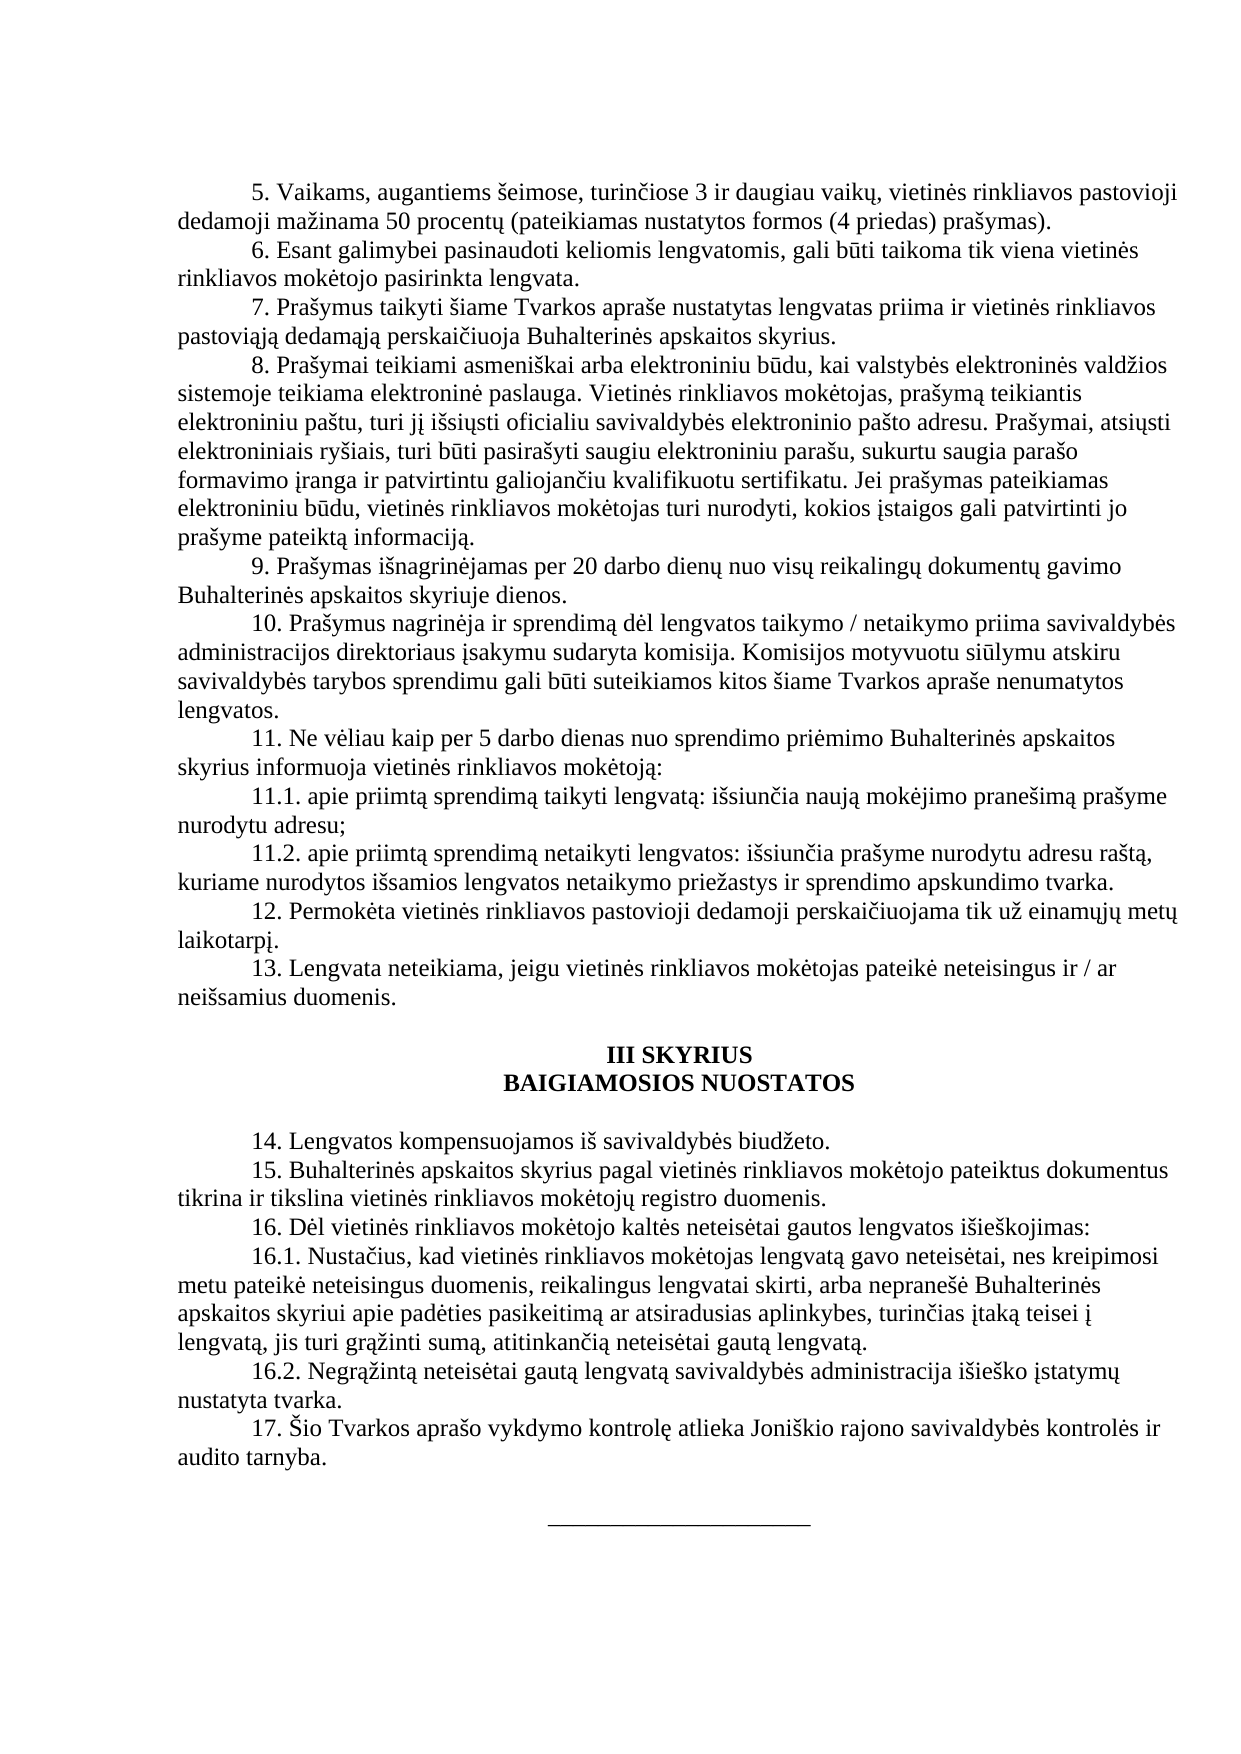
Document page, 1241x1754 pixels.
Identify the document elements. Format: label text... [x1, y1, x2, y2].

text 16.2. Negrąžintą neteisėtai gautą lengvatą savivaldybės administracija išieško įstatymų nustatyta tvarka. [177, 1356, 1181, 1413]
text 7. Prašymus taikyti šiame Tvarkos apraše nustatytas lengvatas priima ir vietinės rinkliavos pastoviąją dedamąją perskaičiuoja Buhalterinės apskaitos skyrius. [177, 292, 1181, 350]
text 16.1. Nustačius, kad vietinės rinkliavos mokėtojas lengvatą gavo neteisėtai, nes kreipimosi metu pateikė neteisingus duomenis, reikalingus lengvatai skirti, arba nepranešė Buhalterinės apskaitos skyriui apie padėties pasikeitimą ar atsiradusias aplinkybes, turinčias įtaką teisei į lengvatą, jis turi grąžinti sumą, atitinkančią neteisėtai gautą lengvatą. [177, 1241, 1181, 1356]
text 11.1. apie priimtą sprendimą taikyti lengvatą: išsiunčia naują mokėjimo pranešimą prašyme nurodytu adresu; [177, 781, 1181, 838]
text 13. Lengvata neteikiama, jeigu vietinės rinkliavos mokėtojas pateikė neteisingus ir / ar neišsamius duomenis. [177, 953, 1181, 1011]
text 9. Prašymas išnagrinėjamas per 20 darbo dienų nuo visų reikalingų dokumentų gavimo Buhalterinės apskaitos skyriuje dienos. [177, 551, 1181, 608]
text 14. Lengvatos kompensuojamos iš savivaldybės biudžeto. [177, 1126, 1181, 1155]
text 12. Permokėta vietinės rinkliavos pastovioji dedamoji perskaičiuojama tik už einamųjų metų laikotarpį. [177, 896, 1181, 953]
text 16. Dėl vietinės rinkliavos mokėtojo kaltės neteisėtai gautos lengvatos išieškojimas: [177, 1212, 1181, 1241]
text 8. Prašymai teikiami asmeniškai arba elektroniniu būdu, kai valstybės elektroninės valdžios sistemoje teikiama elektroninė paslauga. Vietinės rinkliavos mokėtojas, prašymą teikiantis elektroniniu paštu, turi jį išsiųsti oficialiu savivaldybės elektroninio pašto adresu. Prašymai, atsiųsti elektroniniais ryšiais, turi būti pasirašyti saugiu elektroniniu parašu, sukurtu saugia parašo formavimo įranga ir patvirtintu galiojančiu kvalifikuotu sertifikatu. Jei prašymas pateikiamas elektroniniu būdu, vietinės rinkliavos mokėtojas turi nurodyti, kokios įstaigos gali patvirtinti jo prašyme pateiktą informaciją. [177, 350, 1181, 551]
text 17. Šio Tvarkos aprašo vykdymo kontrolę atlieka Joniškio rajono savivaldybės kontrolės ir audito tarnyba. [177, 1413, 1181, 1471]
text 11. Ne vėliau kaip per 5 darbo dienas nuo sprendimo priėmimo Buhalterinės apskaitos skyrius informuoja vietinės rinkliavos mokėtoją: [177, 723, 1181, 781]
text 15. Buhalterinės apskaitos skyrius pagal vietinės rinkliavos mokėtojo pateiktus dokumentus tikrina ir tikslina vietinės rinkliavos mokėtojų registro duomenis. [177, 1155, 1181, 1212]
text _____________________ [177, 1500, 1181, 1528]
text 10. Prašymus nagrinėja ir sprendimą dėl lengvatos taikymo / netaikymo priima savivaldybės administracijos direktoriaus įsakymu sudaryta komisija. Komisijos motyvuotu siūlymu atskiru savivaldybės tarybos sprendimu gali būti suteikiamos kitos šiame Tvarkos apraše nenumatytos lengvatos. [177, 608, 1181, 723]
text 11.2. apie priimtą sprendimą netaikyti lengvatos: išsiunčia prašyme nurodytu adresu raštą, kuriame nurodytos išsamios lengvatos netaikymo priežastys ir sprendimo apskundimo tvarka. [177, 838, 1181, 896]
text III SKYRIUS [177, 1040, 1181, 1068]
text BAIGIAMOSIOS NUOSTATOS [177, 1068, 1181, 1097]
text 6. Esant galimybei pasinaudoti keliomis lengvatomis, gali būti taikoma tik viena vietinės rinkliavos mokėtojo pasirinkta lengvata. [177, 235, 1181, 292]
text 5. Vaikams, augantiems šeimose, turinčiose 3 ir daugiau vaikų, vietinės rinkliavos pastovioji dedamoji mažinama 50 procentų (pateikiamas nustatytos formos (4 priedas) prašymas). [177, 177, 1181, 235]
